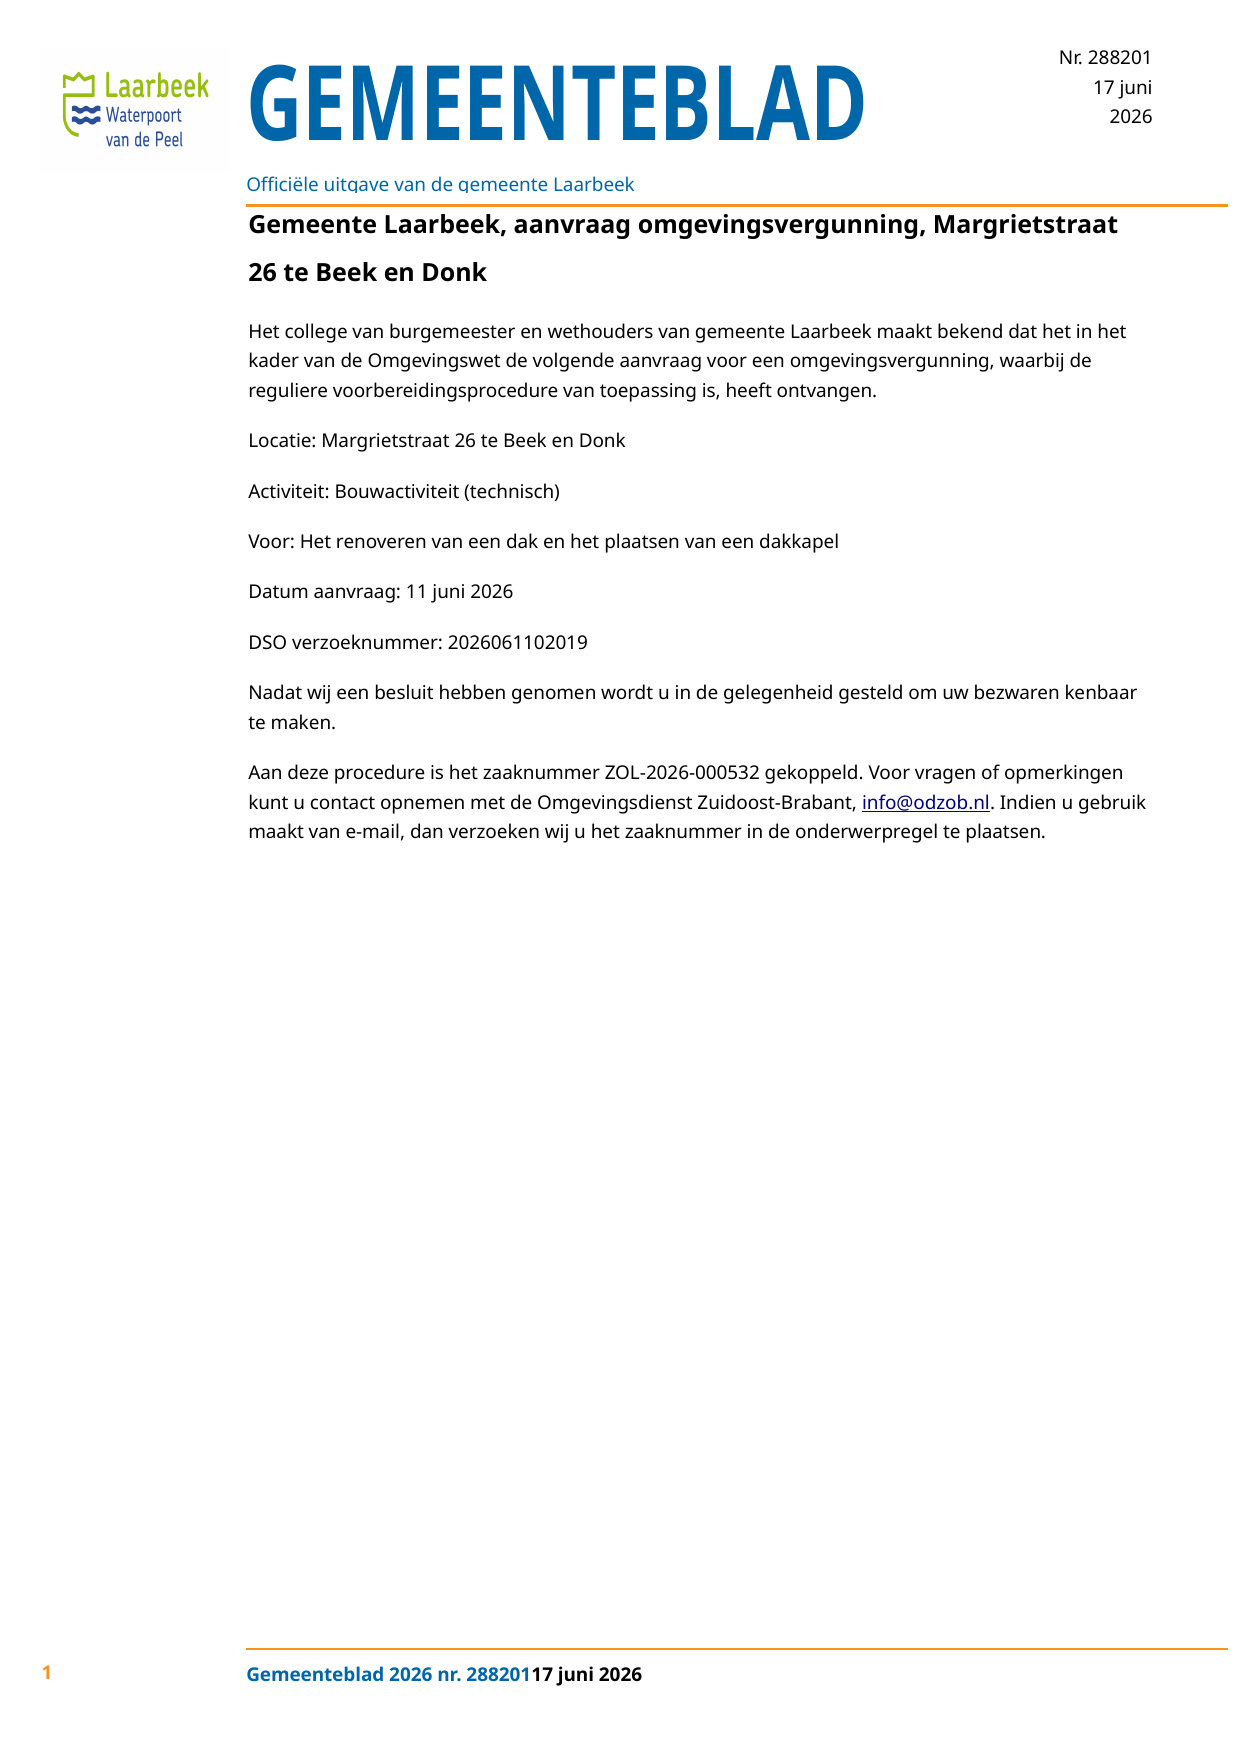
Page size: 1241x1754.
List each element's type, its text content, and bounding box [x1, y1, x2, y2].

text Het college van burgemeester en wethouders van gemeente Laarbeek maakt bekend dat het in het kader van de Omgevingswet de volgende aanvraag voor een omgevingsvergunning, waarbij de reguliere voorbereidingsprocedure van toepassing is, heeft ontvangen. [248, 318, 1152, 403]
text Nadat wij een besluit hebben genomen wordt u in de gelegenheid gesteld om uw bezwaren kenbaar te maken. [248, 679, 1152, 735]
text Voor: Het renoveren van een dak en het plaatsen van een dakkapel [248, 528, 1152, 554]
text Locatie: Margrietstraat 26 te Beek en Donk [248, 427, 1152, 453]
text Gemeente Laarbeek, aanvraag omgevingsvergunning, Margrietstraat 26 te Beek en Donk [248, 207, 1152, 288]
text DSO verzoeknummer: 2026061102019 [248, 629, 1152, 655]
text Datum aanvraag: 11 juni 2026 [248, 579, 1152, 604]
text Aan deze procedure is het zaaknummer ZOL-2026-000532 gekoppeld. Voor vragen of opmerkingen kunt u contact opnemen met de Omgevingsdienst Zuidoost-Brabant, info@odzob.nl. Indien u gebruik maakt van e-mail, dan verzoeken wij u het zaaknummer in de onderwerpregel te plaatsen. [248, 759, 1152, 844]
text Activiteit: Bouwactiviteit (technisch) [248, 478, 1152, 504]
picture [41, 47, 231, 172]
